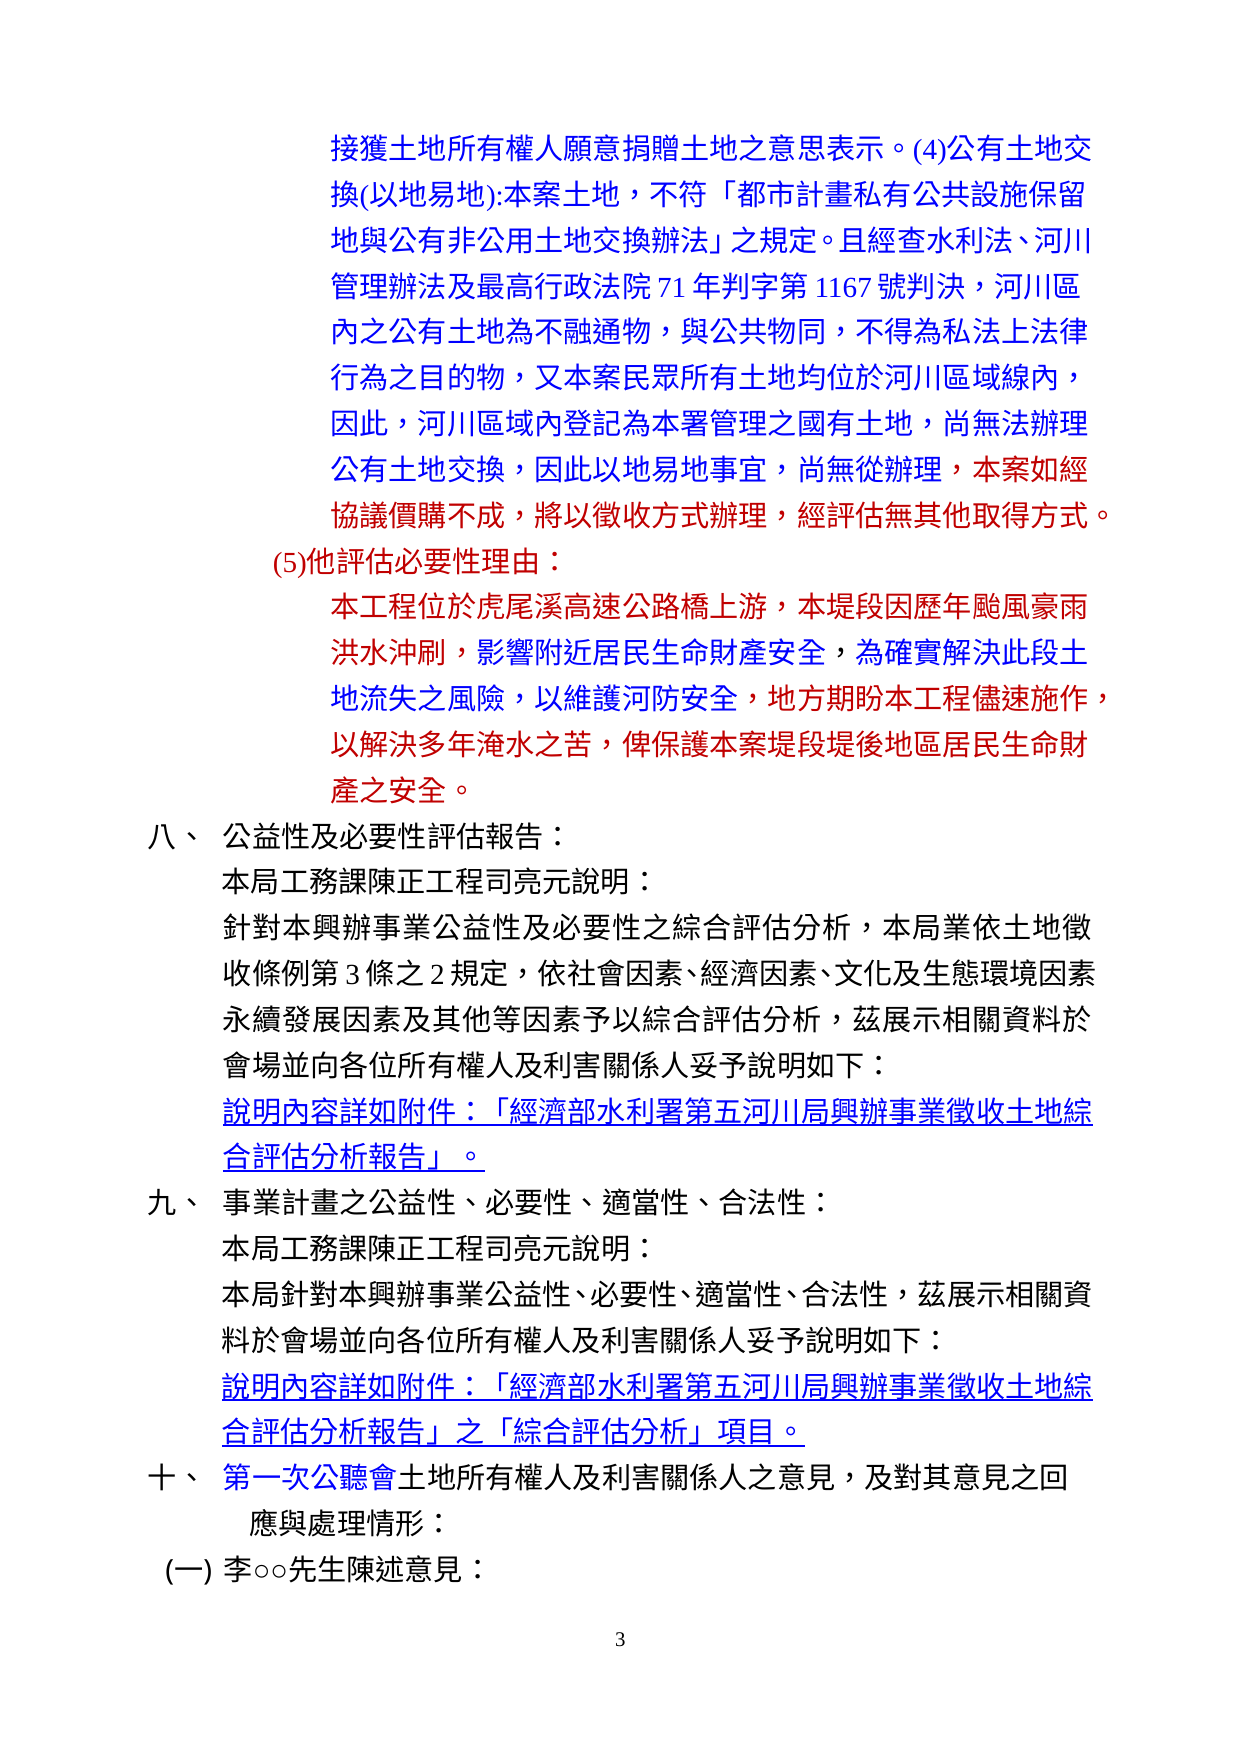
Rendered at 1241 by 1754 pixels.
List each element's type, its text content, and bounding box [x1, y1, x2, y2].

list 李○○先生陳述意見： [165, 1544, 1092, 1589]
text 本局工務課陳正工程司亮元說明： [222, 1223, 1092, 1269]
text 說明內容詳如附件：「經濟部水利署第五河川局興辦事業徵收土地綜 [223, 1085, 1092, 1124]
list 公益性及必要性評估報告： [148, 810, 1092, 856]
text 本興建堤防工程屬永久設施，評估應以取得土地所有權較符合民眾期望，故以下列方式，經判為不可行，分述如下:(1)信託、委託經營、聯合開發、委託開發、合作經營等方式:上開方式雖係公私合作共同進行開發建設方式之一，惟本工程係屬公益性質，不適用報酬及收入評估。(2)設定地上權、租用等方式:查本案應以取得所有權為要，以利河川長期防洪治理計畫之遂行，故設定地上權、租用等無法取得土地所有權之方式亦無法考慮。(3)無償使用:私人捐贈雖係公有土地來源之一，但仍須視土地所有權人意願主動提出，本案迄今尚未接獲土地所有權人願意捐贈土地之意思表示。(4)公有土地交換(以地易地):本案土地，不符「都市計畫私有公共設施保留地與公有非公用土地交換辦法」之規定。且經查水利法、河川管理辦法及最高行政法院71年判字第1167號判決，河川區內之公有土地為不融通物，與公共物同，不得為私法上法律行為之目的物，又本案民眾所有土地均位於河川區域線內，因此，河川區域內登記為本署管理之國有土地，尚無法辦理公有土地交換，因此以地易地事宜，尚無從辦理，本案如經協議價購不成，將以徵收方式辦理，經評估無其他取得方式。 [330, 123, 1092, 535]
text (5)他評估必要性理由： [273, 535, 1092, 581]
text 本局工務課陳正工程司亮元說明： [221, 856, 1092, 902]
text 本工程位於虎尾溪高速公路橋上游，本堤段因歷年颱風豪雨 洪水沖刷，影響附近居民生命財產安全，為確實解決此段土地流失之風險，以維護河防安全，地方期盼本工程儘速施作，以解決多年淹水之苦，俾保護本案堤段堤後地區居民生命財產之安全。 [330, 581, 1092, 810]
text 說明內容詳如附件：「經濟部水利署第五河川局興辦事業徵收土地綜 [222, 1360, 1092, 1399]
text 針對本興辦事業公益性及必要性之綜合評估分析，本局業依土地徵收條例第3條之2規定，依社會因素、經濟因素、文化及生態環境因素、永續發展因素及其他等因素予以綜合評估分析，茲展示相關資料於會場並向各位所有權人及利害關係人妥予說明如下： [223, 902, 1092, 1085]
text 合評估分析報告」。 [223, 1126, 1092, 1177]
list 第一次公聽會土地所有權人及利害關係人之意見，及對其意見之回應與處理情形： [148, 1452, 1092, 1544]
text 合評估分析報告」之「綜合評估分析」項目。 [222, 1401, 1092, 1452]
text 本局針對本興辦事業公益性、必要性、適當性、合法性，茲展示相關資料於會場並向各位所有權人及利害關係人妥予說明如下： [222, 1269, 1092, 1360]
list 事業計畫之公益性、必要性、適當性、合法性： [148, 1177, 1092, 1223]
